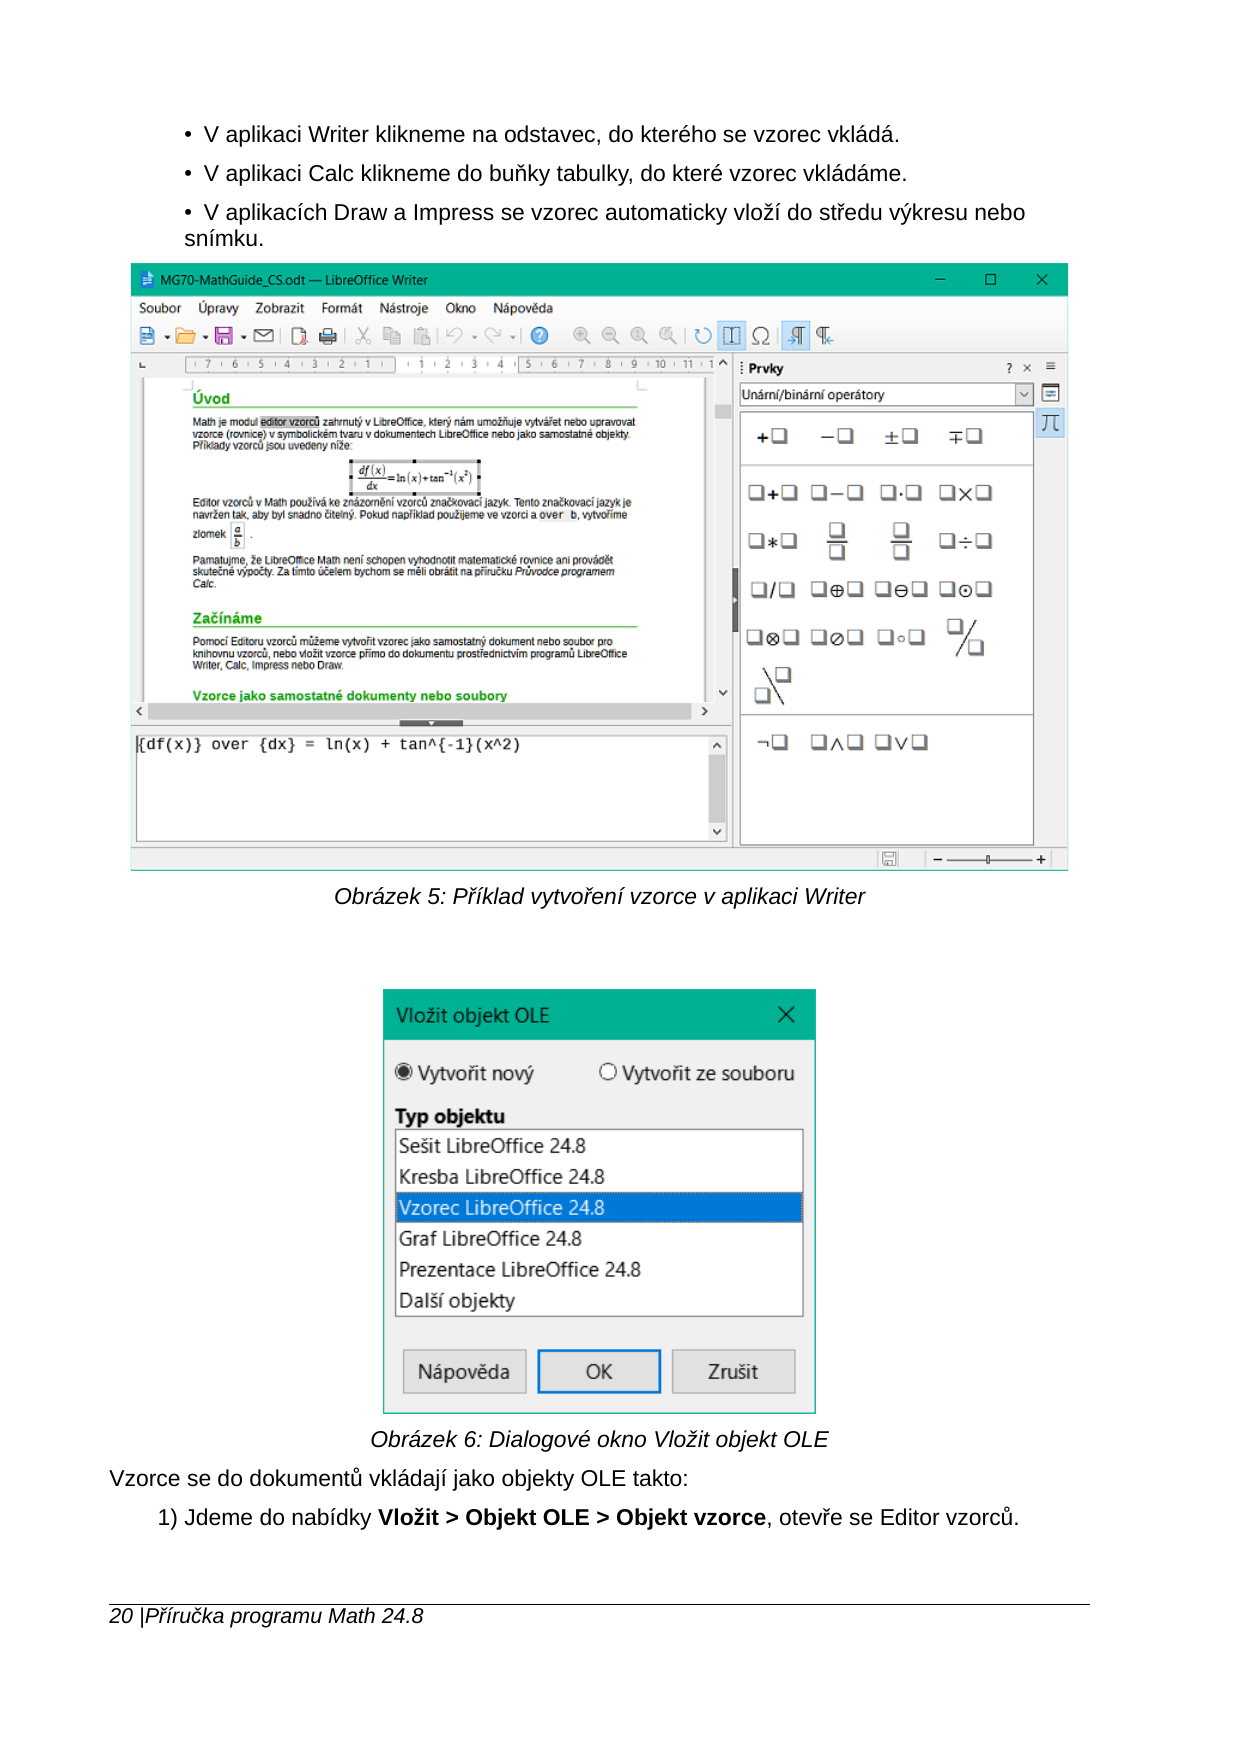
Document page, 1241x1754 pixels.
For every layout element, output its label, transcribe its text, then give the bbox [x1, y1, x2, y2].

text Obrázek 6: Dialogové okno Vložit objekt OLE [369, 1426, 830, 1453]
list Jdeme do nabídky Vložit > Objekt OLE > Objekt vzorce, otevře se Editor vzorců. [184, 1504, 1090, 1530]
list V aplikaci Writer klikneme na odstavec, do kterého se vzorec vkládá. [184, 121, 1090, 147]
text Obrázek 5: Příklad vytvoření vzorce v aplikaci Writer [131, 883, 1068, 909]
text Vzorce se do dokumentů vkládají jako objekty OLE takto: [109, 1465, 1090, 1491]
picture [383, 989, 816, 1414]
picture [130, 263, 1069, 871]
list V aplikacích Draw a Impress se vzorec automaticky vloží do středu výkresu nebo snímku. [184, 199, 1090, 251]
list V aplikaci Calc klikneme do buňky tabulky, do které vzorec vkládáme. [184, 160, 1090, 186]
